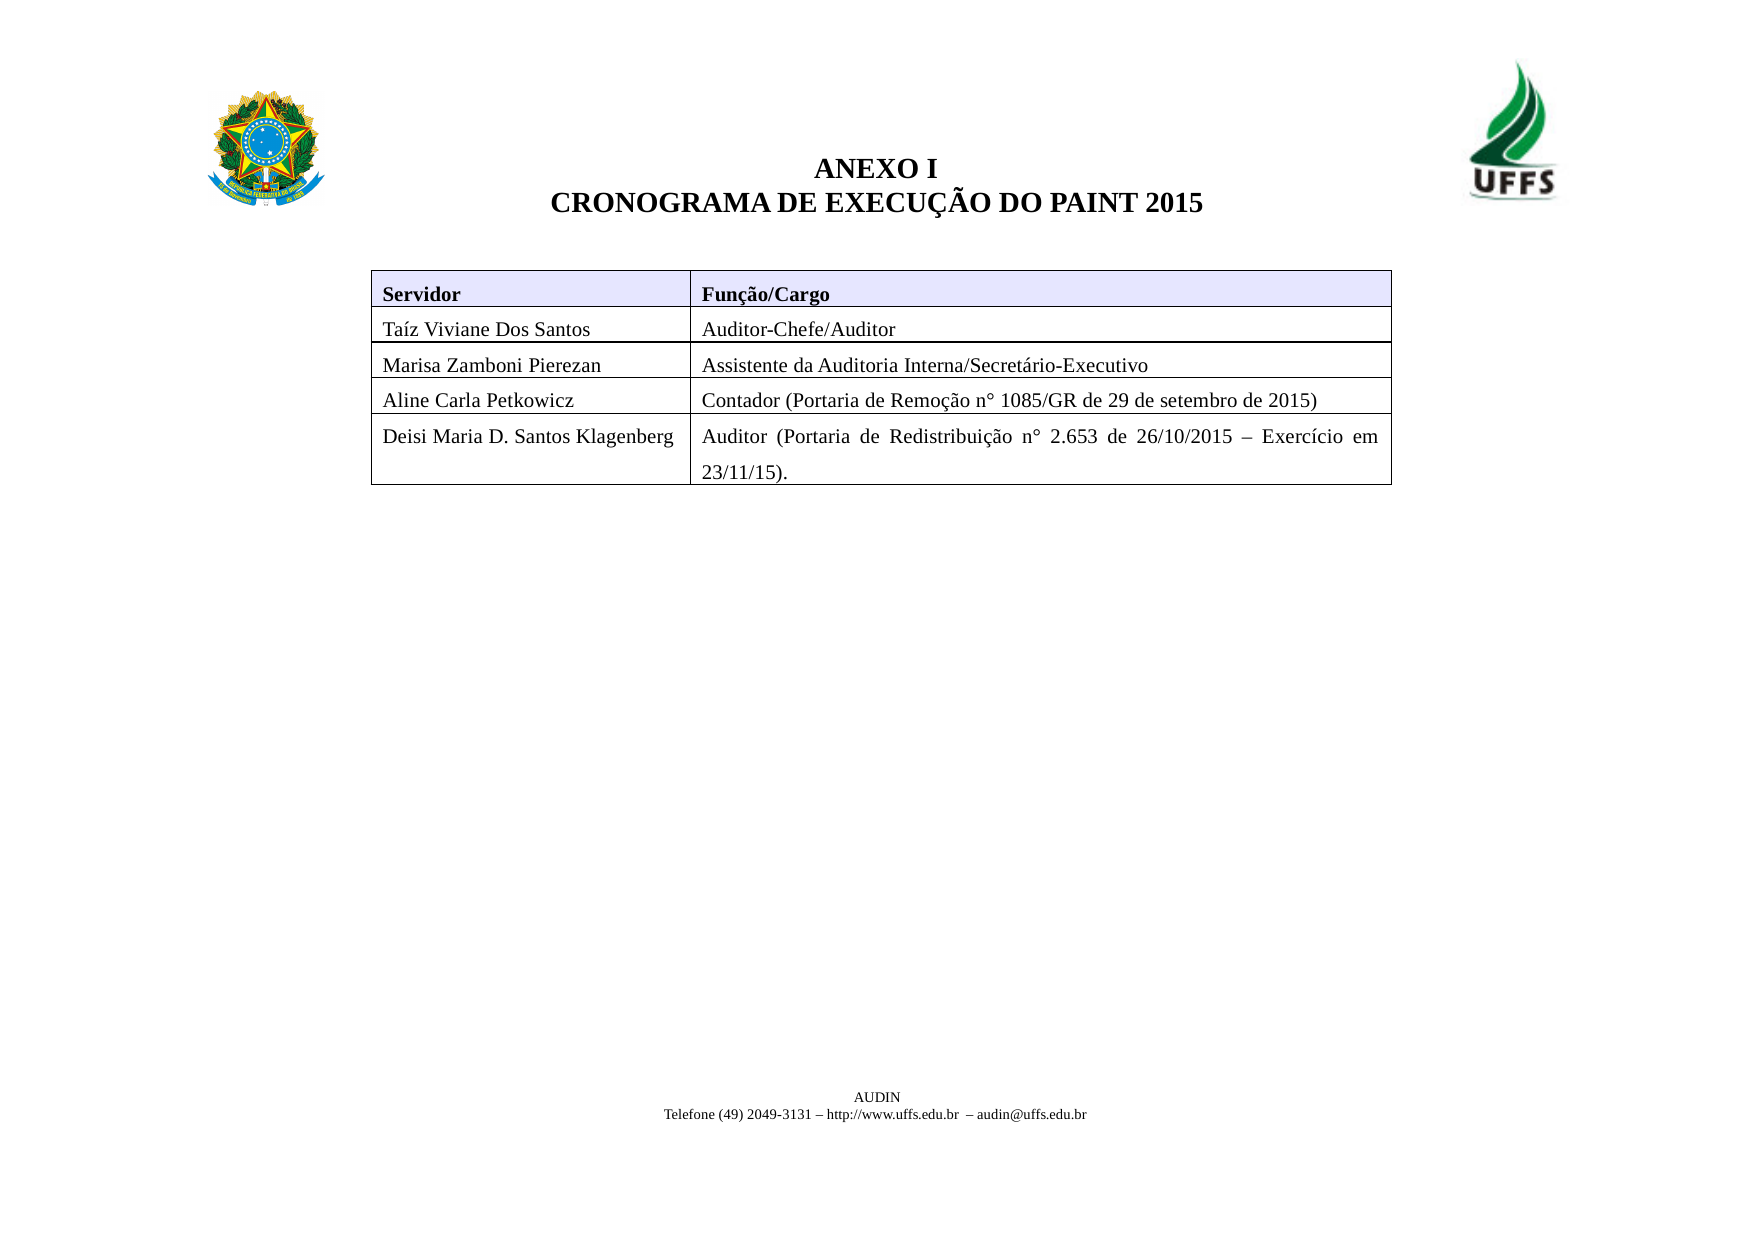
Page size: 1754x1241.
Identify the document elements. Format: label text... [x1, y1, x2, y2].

table_header Função/Cargo [691, 271, 1391, 306]
table_cell Contador (Portaria de Remoção n° 1085/GR de 29 de setembro de 2015) [691, 378, 1391, 412]
table_cell Marisa Zamboni Pierezan [372, 343, 690, 377]
picture [1448, 58, 1580, 206]
table_cell Assistente da Auditoria Interna/Secretário-Executivo [691, 343, 1391, 377]
table_cell Auditor-Chefe/Auditor [691, 307, 1391, 341]
table_cell Aline Carla Petkowicz [372, 378, 690, 412]
table_header Servidor [372, 271, 690, 306]
table_cell Deisi Maria D. Santos Klagenberg [372, 414, 690, 484]
table_cell Auditor (Portaria de Redistribuição n° 2.653 de 26/10/2015 – Exercício em 23/11/15). [691, 414, 1391, 484]
table_cell Taíz Viviane Dos Santos [372, 307, 690, 341]
picture [207, 91, 325, 206]
